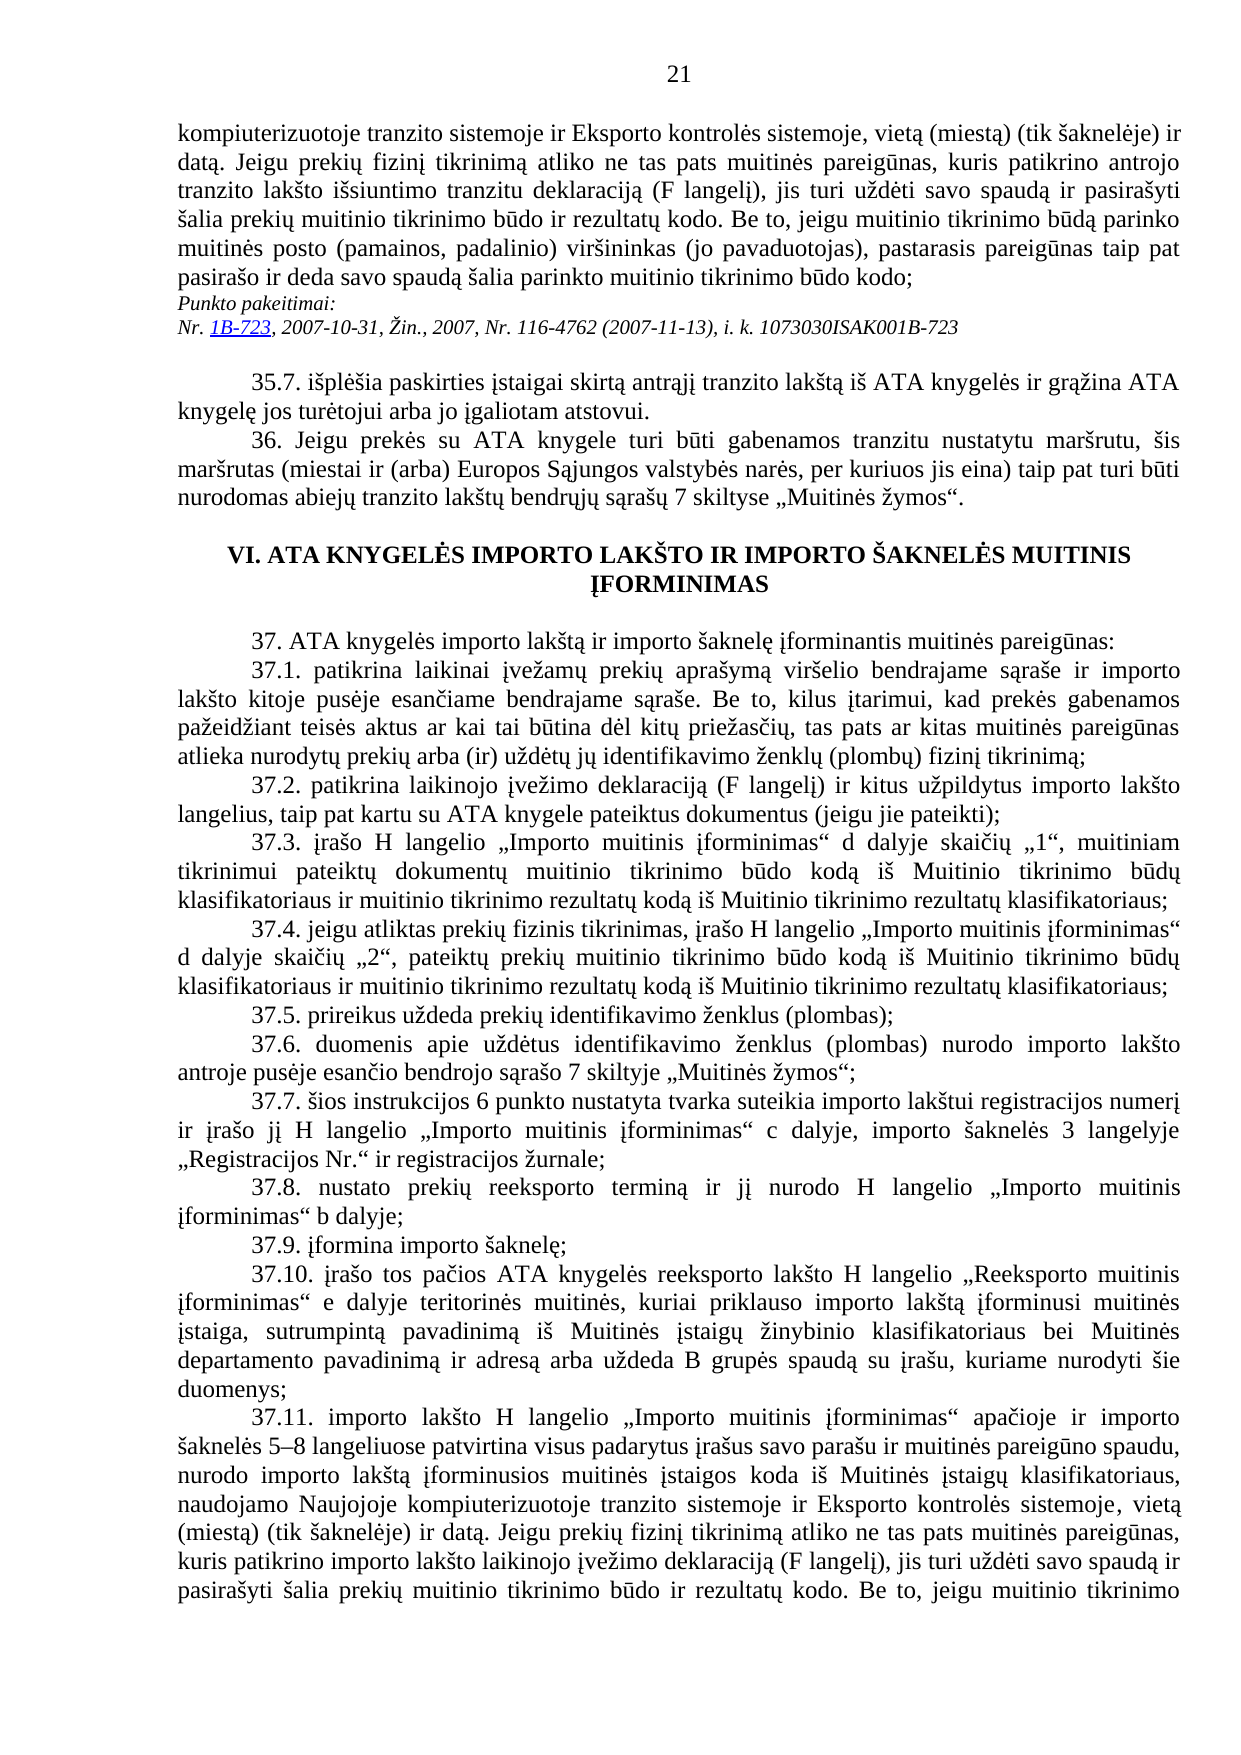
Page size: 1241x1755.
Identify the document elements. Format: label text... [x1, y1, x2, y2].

text 37.8. nustato prekių reeksporto terminą ir jį nurodo H langelio „Importo muitinis įforminimas“ b dalyje; [177, 1172, 1181, 1230]
text 37.6. duomenis apie uždėtus identifikavimo ženklus (plombas) nurodo importo lakšto antroje pusėje esančio bendrojo sąrašo 7 skiltyje „Muitinės žymos“; [177, 1029, 1181, 1086]
text 36. Jeigu prekės su ATA knygele turi būti gabenamos tranzitu nustatytu maršrutu, šis maršrutas (miestai ir (arba) Europos Sąjungos valstybės narės, per kuriuos jis eina) taip pat turi būti nurodomas abiejų tranzito lakštų bendrųjų sąrašų 7 skiltyse „Muitinės žymos“. [177, 425, 1181, 511]
text 37.10. įrašo tos pačios ATA knygelės reeksporto lakšto H langelio „Reeksporto muitinis įforminimas“ e dalyje teritorinės muitinės, kuriai priklauso importo lakštą įforminusi muitinės įstaiga, sutrumpintą pavadinimą iš Muitinės įstaigų žinybinio klasifikatoriaus bei Muitinės departamento pavadinimą ir adresą arba uždeda B grupės spaudą su įrašu, kuriame nurodyti šie duomenys; [177, 1259, 1181, 1402]
text VI. ATA KNYGELĖS IMPORTO LAKŠTO IR IMPORTO ŠAKNELĖS MUITINIS ĮFORMINIMAS [177, 540, 1181, 597]
text Nr. 1B-723, 2007-10-31, Žin., 2007, Nr. 116-4762 (2007-11-13), i. k. 1073030ISAK001B-723 [177, 315, 1181, 339]
text 37.7. šios instrukcijos 6 punkto nustatyta tvarka suteikia importo lakštui registracijos numerį ir įrašo jį H langelio „Importo muitinis įforminimas“ c dalyje, importo šaknelės 3 langelyje „Registracijos Nr.“ ir registracijos žurnale; [177, 1086, 1181, 1172]
text 37.11. importo lakšto H langelio „Importo muitinis įforminimas“ apačioje ir importo šaknelės 5–8 langeliuose patvirtina visus padarytus įrašus savo parašu ir muitinės pareigūno spaudu, nurodo importo lakštą įforminusios muitinės įstaigos koda iš Muitinės įstaigų klasifikatoriaus, naudojamo Naujojoje kompiuterizuotoje tranzito sistemoje ir Eksporto kontrolės sistemoje, vietą (miestą) (tik šaknelėje) ir datą. Jeigu prekių fizinį tikrinimą atliko ne tas pats muitinės pareigūnas, kuris patikrino importo lakšto laikinojo įvežimo deklaraciją (F langelį), jis turi uždėti savo spaudą ir pasirašyti šalia prekių muitinio tikrinimo būdo ir rezultatų kodo. Be to, jeigu muitinio tikrinimo [177, 1402, 1181, 1604]
text 37.9. įformina importo šaknelę; [177, 1230, 1181, 1259]
text 37.4. jeigu atliktas prekių fizinis tikrinimas, įrašo H langelio „Importo muitinis įforminimas“ d dalyje skaičių „2“, pateiktų prekių muitinio tikrinimo būdo kodą iš Muitinio tikrinimo būdų klasifikatoriaus ir muitinio tikrinimo rezultatų kodą iš Muitinio tikrinimo rezultatų klasifikatoriaus; [177, 914, 1181, 1000]
text kompiuterizuotoje tranzito sistemoje ir Eksporto kontrolės sistemoje, vietą (miestą) (tik šaknelėje) ir datą. Jeigu prekių fizinį tikrinimą atliko ne tas pats muitinės pareigūnas, kuris patikrino antrojo tranzito lakšto išsiuntimo tranzitu deklaraciją (F langelį), jis turi uždėti savo spaudą ir pasirašyti šalia prekių muitinio tikrinimo būdo ir rezultatų kodo. Be to, jeigu muitinio tikrinimo būdą parinko muitinės posto (pamainos, padalinio) viršininkas (jo pavaduotojas), pastarasis pareigūnas taip pat pasirašo ir deda savo spaudą šalia parinkto muitinio tikrinimo būdo kodo; [177, 118, 1181, 291]
text 37.2. patikrina laikinojo įvežimo deklaraciją (F langelį) ir kitus užpildytus importo lakšto langelius, taip pat kartu su ATA knygele pateiktus dokumentus (jeigu jie pateikti); [177, 770, 1181, 827]
text 37.3. įrašo H langelio „Importo muitinis įforminimas“ d dalyje skaičių „1“, muitiniam tikrinimui pateiktų dokumentų muitinio tikrinimo būdo kodą iš Muitinio tikrinimo būdų klasifikatoriaus ir muitinio tikrinimo rezultatų kodą iš Muitinio tikrinimo rezultatų klasifikatoriaus; [177, 827, 1181, 914]
text 37.5. prireikus uždeda prekių identifikavimo ženklus (plombas); [177, 1000, 1181, 1029]
text Punkto pakeitimai: [177, 291, 1181, 315]
text 35.7. išplėšia paskirties įstaigai skirtą antrąjį tranzito lakštą iš ATA knygelės ir grąžina ATA knygelę jos turėtojui arba jo įgaliotam atstovui. [177, 367, 1181, 425]
text 37.1. patikrina laikinai įvežamų prekių aprašymą viršelio bendrajame sąraše ir importo lakšto kitoje pusėje esančiame bendrajame sąraše. Be to, kilus įtarimui, kad prekės gabenamos pažeidžiant teisės aktus ar kai tai būtina dėl kitų priežasčių, tas pats ar kitas muitinės pareigūnas atlieka nurodytų prekių arba (ir) uždėtų jų identifikavimo ženklų (plombų) fizinį tikrinimą; [177, 655, 1181, 770]
text 37. ATA knygelės importo lakštą ir importo šaknelę įforminantis muitinės pareigūnas: [177, 626, 1181, 655]
